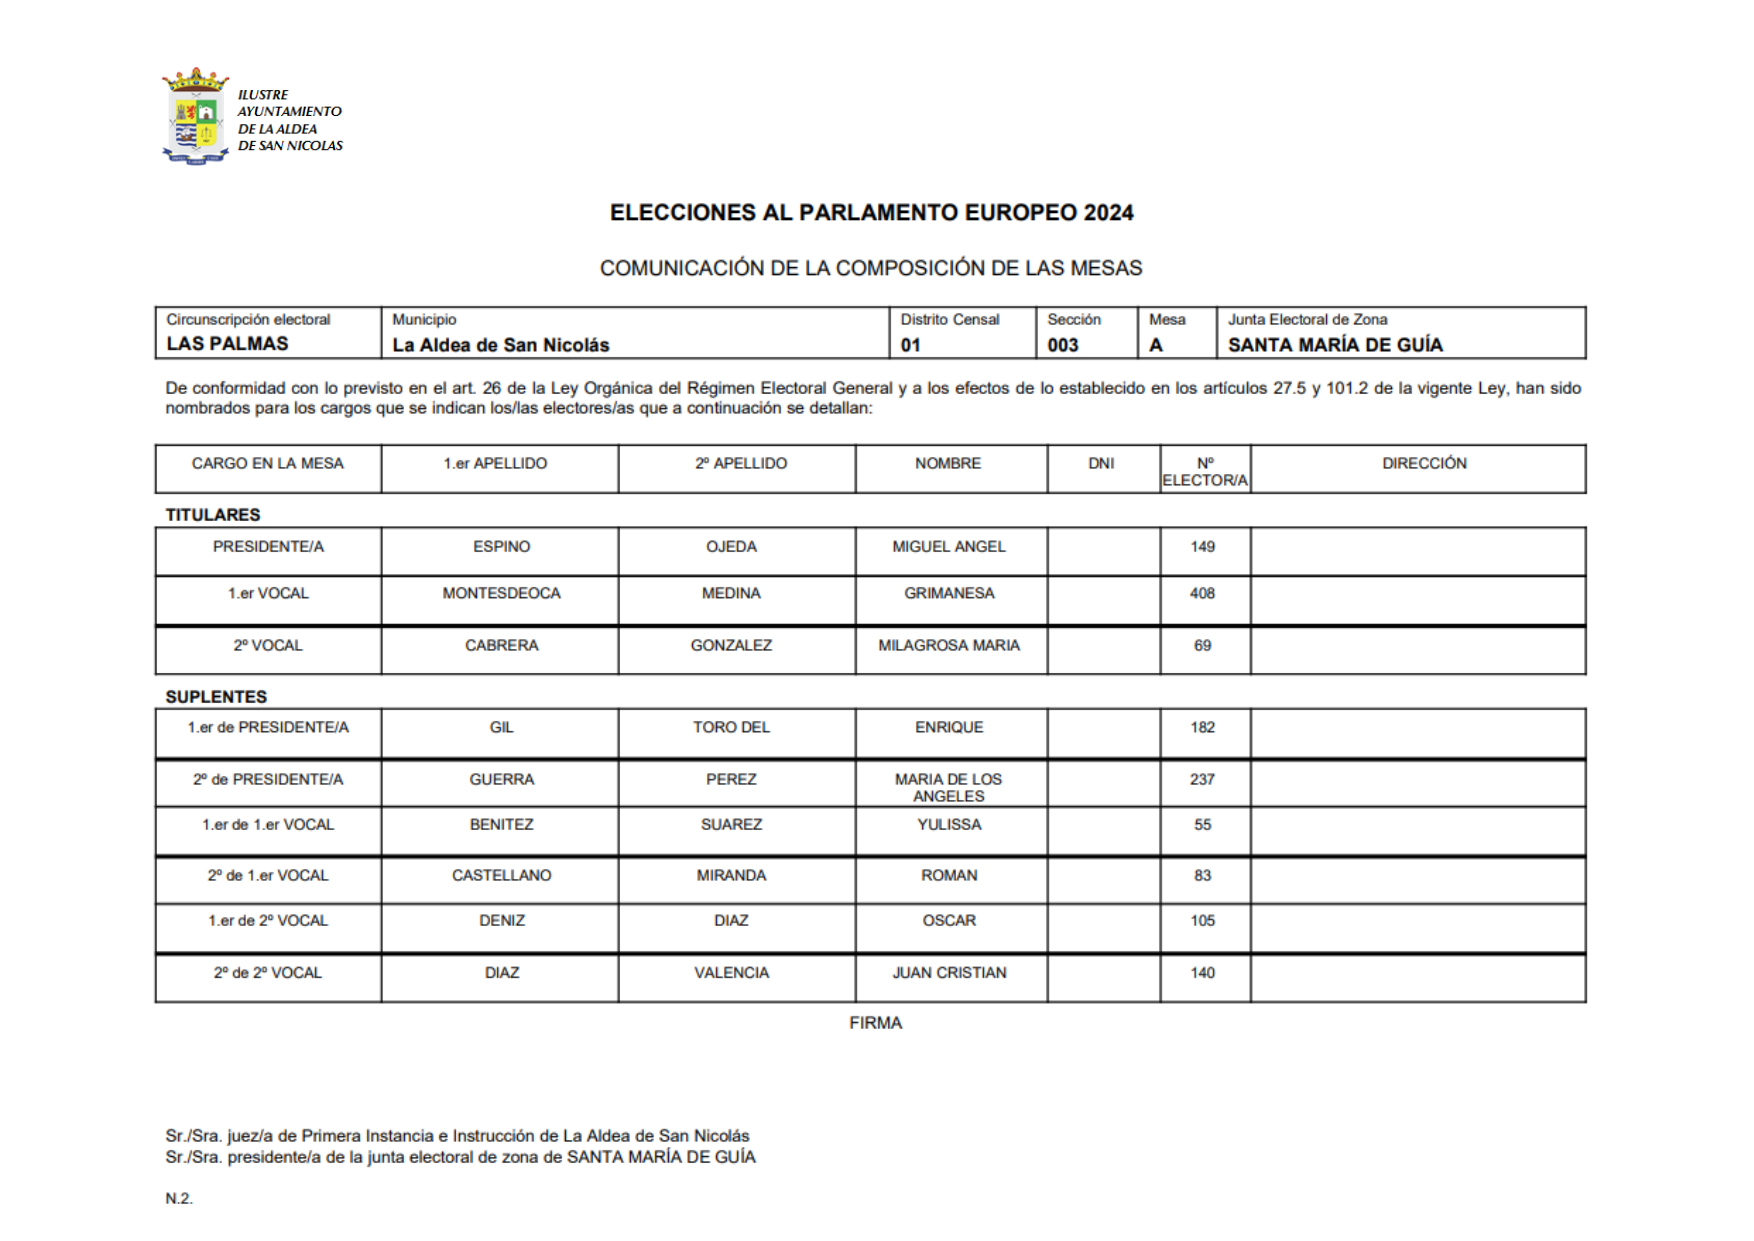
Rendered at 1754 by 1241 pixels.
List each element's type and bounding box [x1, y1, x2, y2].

picture [147, 188, 1607, 1211]
picture [148, 59, 359, 173]
